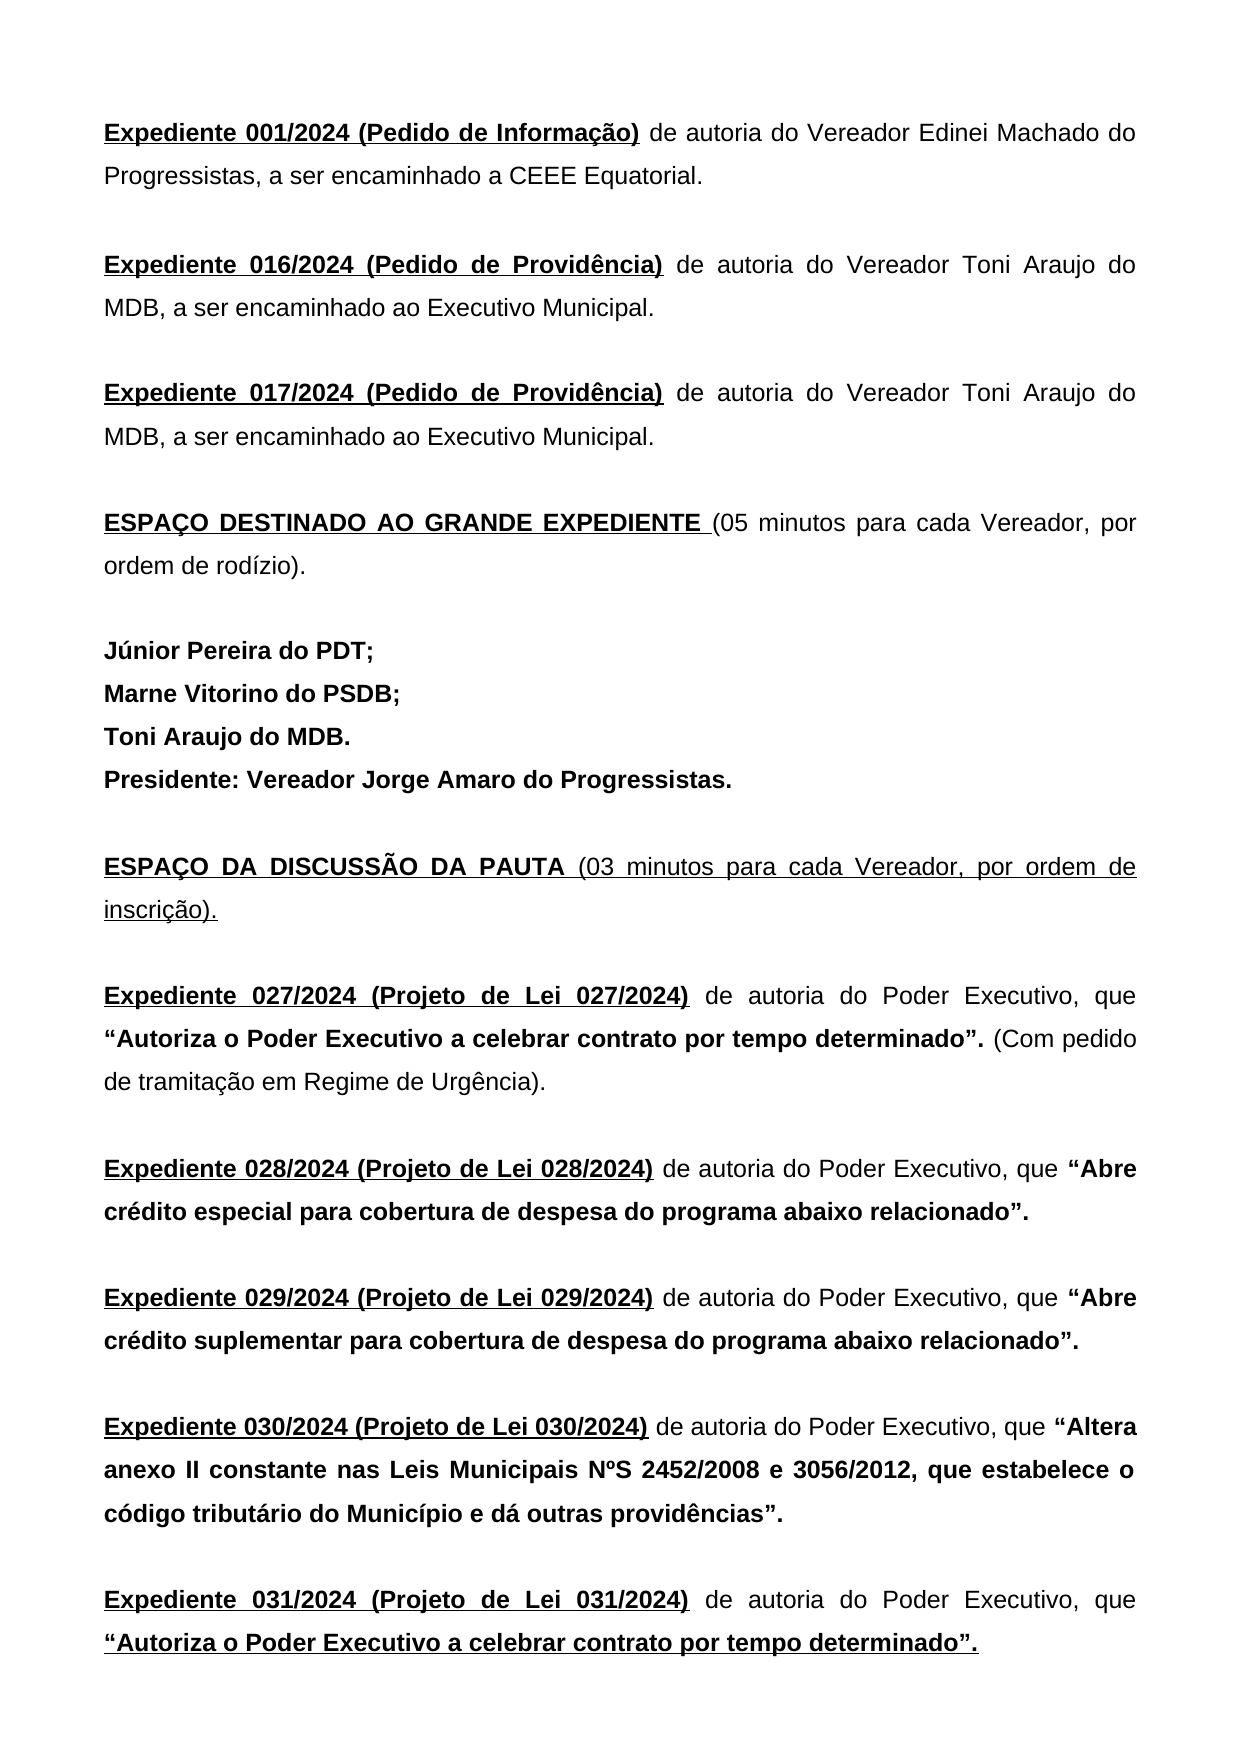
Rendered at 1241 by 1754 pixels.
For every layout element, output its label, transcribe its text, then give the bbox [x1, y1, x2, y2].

text Expediente 031/2024 (Projeto de Lei 031/2024) de autoria do Poder Executivo, que “Autoriza o Poder Executivo a celebrar contrato por tempo determinado”. [103, 1585, 1137, 1657]
text Expediente 016/2024 (Pedido de Providência) de autoria do Vereador Toni Araujo do MDB, a ser encaminhado ao Executivo Municipal. [103, 250, 1137, 322]
text Expediente 028/2024 (Projeto de Lei 028/2024) de autoria do Poder Executivo, que “Abre crédito especial para cobertura de despesa do programa abaixo relacionado”. [103, 1153, 1137, 1225]
text Presidente: Vereador Jorge Amaro do Progressistas. [103, 765, 1137, 794]
text Expediente 017/2024 (Pedido de Providência) de autoria do Vereador Toni Araujo do MDB, a ser encaminhado ao Executivo Municipal. [103, 378, 1137, 450]
text Expediente 030/2024 (Projeto de Lei 030/2024) de autoria do Poder Executivo, que “Altera anexo II constante nas Leis Municipais NºS 2452/2008 e 3056/2012, que estabelece o código tributário do Município e dá outras providências”. [103, 1412, 1137, 1527]
text Expediente 001/2024 (Pedido de Informação) de autoria do Vereador Edinei Machado do Progressistas, a ser encaminhado a CEEE Equatorial. [103, 118, 1137, 190]
text inscrição). [103, 878, 1137, 923]
text Júnior Pereira do PDT; [103, 636, 1137, 665]
text Toni Araujo do MDB. [103, 722, 1137, 751]
text ESPAÇO DESTINADO AO GRANDE EXPEDIENTE (05 minutos para cada Vereador, por ordem de rodízio). [103, 508, 1137, 580]
text Expediente 027/2024 (Projeto de Lei 027/2024) de autoria do Poder Executivo, que “Autoriza o Poder Executivo a celebrar contrato por tempo determinado”. (Com pedido de tramitação em Regime de Urgência). [103, 981, 1137, 1096]
text ESPAÇO DA DISCUSSÃO DA PAUTA (03 minutos para cada Vereador, por ordem de [103, 852, 1137, 877]
text Marne Vitorino do PSDB; [103, 679, 1137, 708]
text Expediente 029/2024 (Projeto de Lei 029/2024) de autoria do Poder Executivo, que “Abre crédito suplementar para cobertura de despesa do programa abaixo relacionado”. [103, 1283, 1137, 1355]
